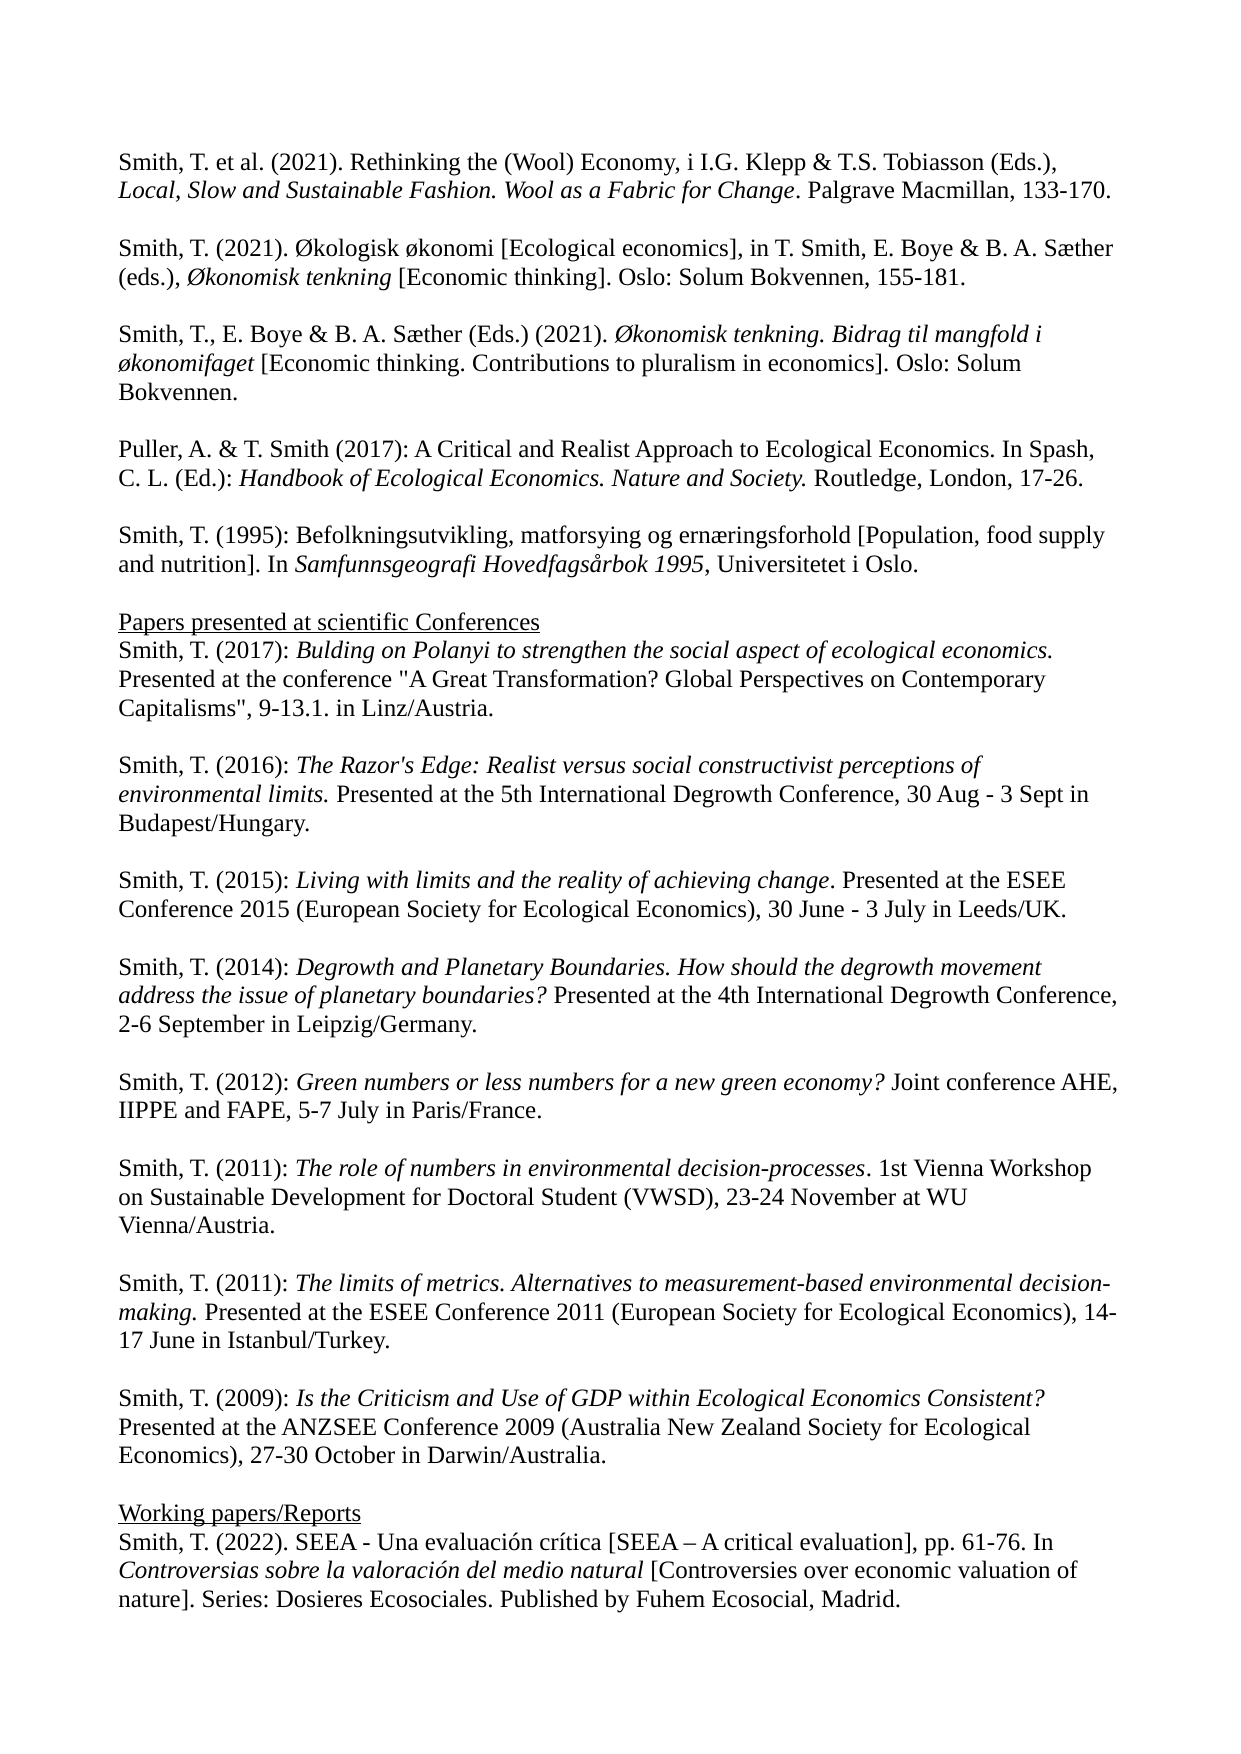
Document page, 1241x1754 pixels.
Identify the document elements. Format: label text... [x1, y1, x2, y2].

text Smith, T. (2014): Degrowth and Planetary Boundaries. How should the degrowth movement address the issue of planetary boundaries? Presented at the 4th International Degrowth Conference, 2-6 September in Leipzig/Germany. [118, 952, 1122, 1038]
text Smith, T. (2011): The limits of metrics. Alternatives to measurement-based environmental decision-making. Presented at the ESEE Conference 2011 (European Society for Ecological Economics), 14-17 June in Istanbul/Turkey. [118, 1268, 1122, 1354]
text Smith, T. (2015): Living with limits and the reality of achieving change. Presented at the ESEE Conference 2015 (European Society for Ecological Economics), 30 June - 3 July in Leeds/UK. [118, 866, 1122, 923]
text Puller, A. & T. Smith (2017): A Critical and Realist Approach to Ecological Economics. In Spash, C. L. (Ed.): Handbook of Ecological Economics. Nature and Society. Routledge, London, 17-26. [118, 434, 1122, 492]
text Smith, T. (2011): The role of numbers in environmental decision-processes. 1st Vienna Workshop on Sustainable Development for Doctoral Student (VWSD), 23-24 November at WU Vienna/Austria. [118, 1153, 1122, 1239]
text Smith, T. (2022). SEEA - Una evaluación crítica [SEEA – A critical evaluation], pp. 61-76. In Controversias sobre la valoración del medio natural [Controversies over economic valuation of nature]. Series: Dosieres Ecosociales. Published by Fuhem Ecosocial, Madrid. [118, 1527, 1122, 1613]
text Smith, T. (2021). Økologisk økonomi [Ecological economics], in T. Smith, E. Boye & B. A. Sæther (eds.), Økonomisk tenkning [Economic thinking]. Oslo: Solum Bokvennen, 155-181. [118, 233, 1122, 291]
text Smith, T. (2012): Green numbers or less numbers for a new green economy? Joint conference AHE, IIPPE and FAPE, 5-7 July in Paris/France. [118, 1067, 1122, 1124]
text Smith, T. et al. (2021). Rethinking the (Wool) Economy, i I.G. Klepp & T.S. Tobiasson (Eds.), Local, Slow and Sustainable Fashion. Wool as a Fabric for Change. Palgrave Macmillan, 133-170. [118, 147, 1122, 204]
text Smith, T. (1995): Befolkningsutvikling, matforsying og ernæringsforhold [Population, food supply and nutrition]. In Samfunnsgeografi Hovedfagsårbok 1995, Universitetet i Oslo. [118, 521, 1122, 578]
text Smith, T., E. Boye & B. A. Sæther (Eds.) (2021). Økonomisk tenkning. Bidrag til mangfold i økonomifaget [Economic thinking. Contributions to pluralism in economics]. Oslo: Solum Bokvennen. [118, 319, 1122, 406]
text Papers presented at scientific Conferences [118, 607, 1122, 636]
text Smith, T. (2009): Is the Criticism and Use of GDP within Ecological Economics Consistent? Presented at the ANZSEE Conference 2009 (Australia New Zealand Society for Ecological Economics), 27-30 October in Darwin/Australia. [118, 1383, 1122, 1469]
text Smith, T. (2016): The Razor's Edge: Realist versus social constructivist perceptions of environmental limits. Presented at the 5th International Degrowth Conference, 30 Aug - 3 Sept in Budapest/Hungary. [118, 751, 1122, 837]
text Smith, T. (2017): Bulding on Polanyi to strengthen the social aspect of ecological economics. Presented at the conference "A Great Transformation? Global Perspectives on Contemporary Capitalisms", 9-13.1. in Linz/Austria. [118, 636, 1122, 722]
text Working papers/Reports [118, 1498, 1122, 1527]
